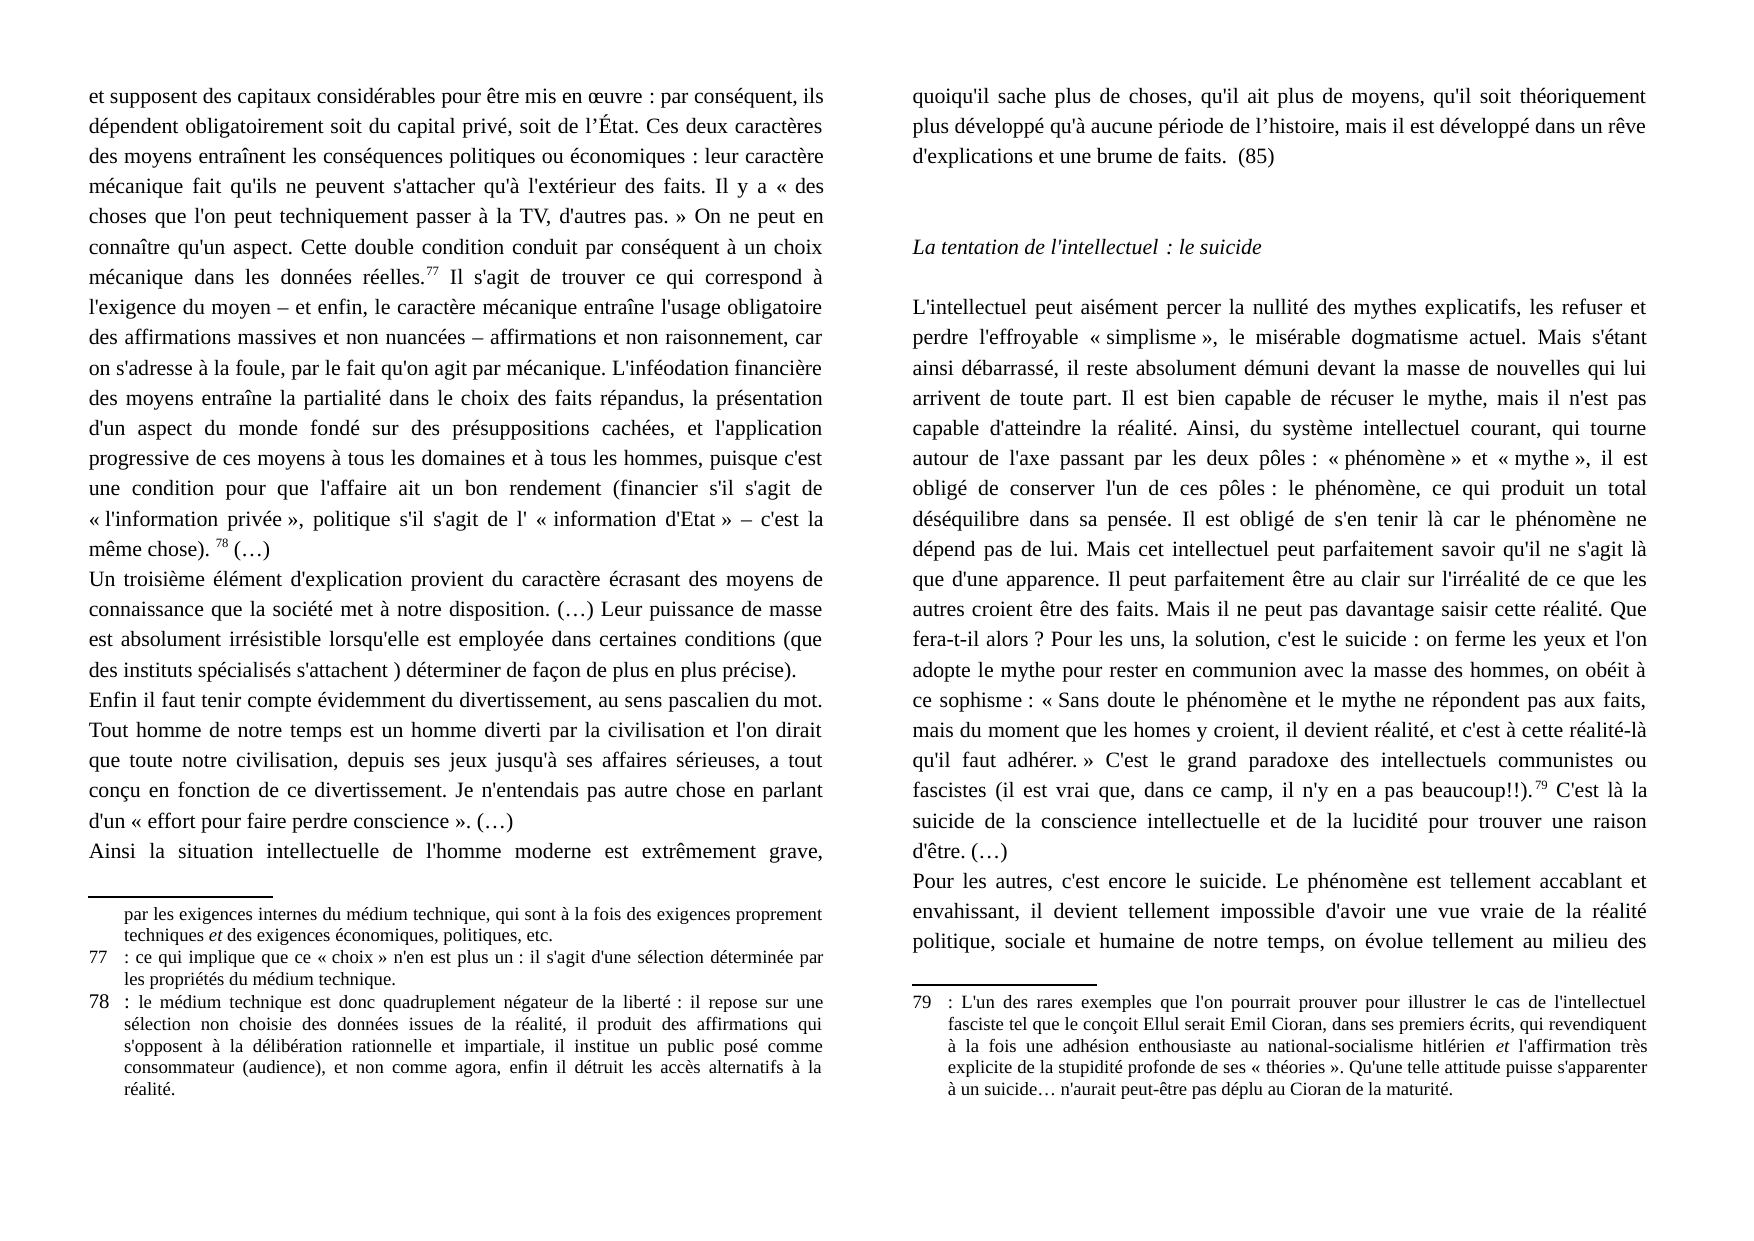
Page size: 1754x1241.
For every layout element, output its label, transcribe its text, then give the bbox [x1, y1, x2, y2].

text Ainsi la situation intellectuelle de l'homme moderne est extrêmement grave, [88, 838, 824, 863]
text La tentation de l'intellectuel : le suicide [912, 234, 1648, 259]
text quoiqu'il sache plus de choses, qu'il ait plus de moyens, qu'il soit théoriquement plus développé qu'à aucune période de l’histoire, mais il est développé dans un rêve d'explications et une brume de faits. (85) [912, 83, 1648, 168]
text Enfin il faut tenir compte évidemment du divertissement, au sens pascalien du mot. Tout homme de notre temps est un homme diverti par la civilisation et l'on dirait que toute notre civilisation, depuis ses jeux jusqu'à ses affaires sérieuses, a tout conçu en fonction de ce divertissement. Je n'entendais pas autre chose en parlant d'un « effort pour faire perdre conscience ». (…) [88, 687, 824, 833]
text et supposent des capitaux considérables pour être mis en œuvre : par conséquent, ils dépendent obligatoirement soit du capital privé, soit de l’État. Ces deux caractères des moyens entraînent les conséquences politiques ou économiques : leur caractère mécanique fait qu'ils ne peuvent s'attacher qu'à l'extérieur des faits. Il y a « des choses que l'on peut techniquement passer à la TV, d'autres pas. » On ne peut en connaître qu'un aspect. Cette double condition conduit par conséquent à un choix mécanique dans les données réelles. Il s'agit de trouver ce qui correspond à l'exigence du moyen – et enfin, le caractère mécanique entraîne l'usage obligatoire des affirmations massives et non nuancées – affirmations et non raisonnement, car on s'adresse à la foule, par le fait qu'on agit par mécanique. L'inféodation financière des moyens entraîne la partialité dans le choix des faits répandus, la présentation d'un aspect du monde fondé sur des présuppositions cachées, et l'application progressive de ces moyens à tous les domaines et à tous les hommes, puisque c'est une condition pour que l'affaire ait un bon rendement (financier s'il s'agit de « l'information privée », politique s'il s'agit de l' « information d'Etat » – c'est la même chose). (…) [88, 83, 824, 561]
text : L'un des rares exemples que l'on pourrait prouver pour illustrer le cas de l'intellectuel fasciste tel que le conçoit Ellul serait Emil Cioran, dans ses premiers écrits, qui revendiquent à la fois une adhésion enthousiaste au national-socialisme hitlérien et l'affirmation très explicite de la stupidité profonde de ses « théories ». Qu'une telle attitude puisse s'apparenter à un suicide… n'aurait peut-être pas déplu au Cioran de la maturité. [912, 991, 1648, 1099]
text L'intellectuel peut aisément percer la nullité des mythes explicatifs, les refuser et perdre l'effroyable « simplisme », le misérable dogmatisme actuel. Mais s'étant ainsi débarrassé, il reste absolument démuni devant la masse de nouvelles qui lui arrivent de toute part. Il est bien capable de récuser le mythe, mais il n'est pas capable d'atteindre la réalité. Ainsi, du système intellectuel courant, qui tourne autour de l'axe passant par les deux pôles : « phénomène » et « mythe », il est obligé de conserver l'un de ces pôles : le phénomène, ce qui produit un total déséquilibre dans sa pensée. Il est obligé de s'en tenir là car le phénomène ne dépend pas de lui. Mais cet intellectuel peut parfaitement savoir qu'il ne s'agit là que d'une apparence. Il peut parfaitement être au clair sur l'irréalité de ce que les autres croient être des faits. Mais il ne peut pas davantage saisir cette réalité. Que fera-t-il alors ? Pour les uns, la solution, c'est le suicide : on ferme les yeux et l'on adopte le mythe pour rester en communion avec la masse des hommes, on obéit à ce sophisme : « Sans doute le phénomène et le mythe ne répondent pas aux faits, mais du moment que les homes y croient, il devient réalité, et c'est à cette réalité-là qu'il faut adhérer. » C'est le grand paradoxe des intellectuels communistes ou fascistes (il est vrai que, dans ce camp, il n'y en a pas beaucoup!!). C'est là la suicide de la conscience intellectuelle et de la lucidité pour trouver une raison d'être. (…) [912, 294, 1648, 863]
text : le médium technique est donc quadruplement négateur de la liberté : il repose sur une sélection non choisie des données issues de la réalité, il produit des affirmations qui s'opposent à la délibération rationnelle et impartiale, il institue un public posé comme consommateur (audience), et non comme agora, enfin il détruit les accès alternatifs à la réalité. [88, 989, 824, 1099]
text : ce qui implique que ce « choix » n'en est plus un : il s'agit d'une sélection déterminée par les propriétés du médium technique. [88, 946, 824, 989]
text par les exigences internes du médium technique, qui sont à la fois des exigences proprement techniques et des exigences économiques, politiques, etc. [88, 903, 824, 946]
text Un troisième élément d'explication provient du caractère écrasant des moyens de connaissance que la société met à notre disposition. (…) Leur puissance de masse est absolument irrésistible lorsqu'elle est employée dans certaines conditions (que des instituts spécialisés s'attachent ) déterminer de façon de plus en plus précise). [88, 566, 824, 682]
text Pour les autres, c'est encore le suicide. Le phénomène est tellement accablant et envahissant, il devient tellement impossible d'avoir une vue vraie de la réalité politique, sociale et humaine de notre temps, on évolue tellement au milieu des [912, 868, 1648, 954]
